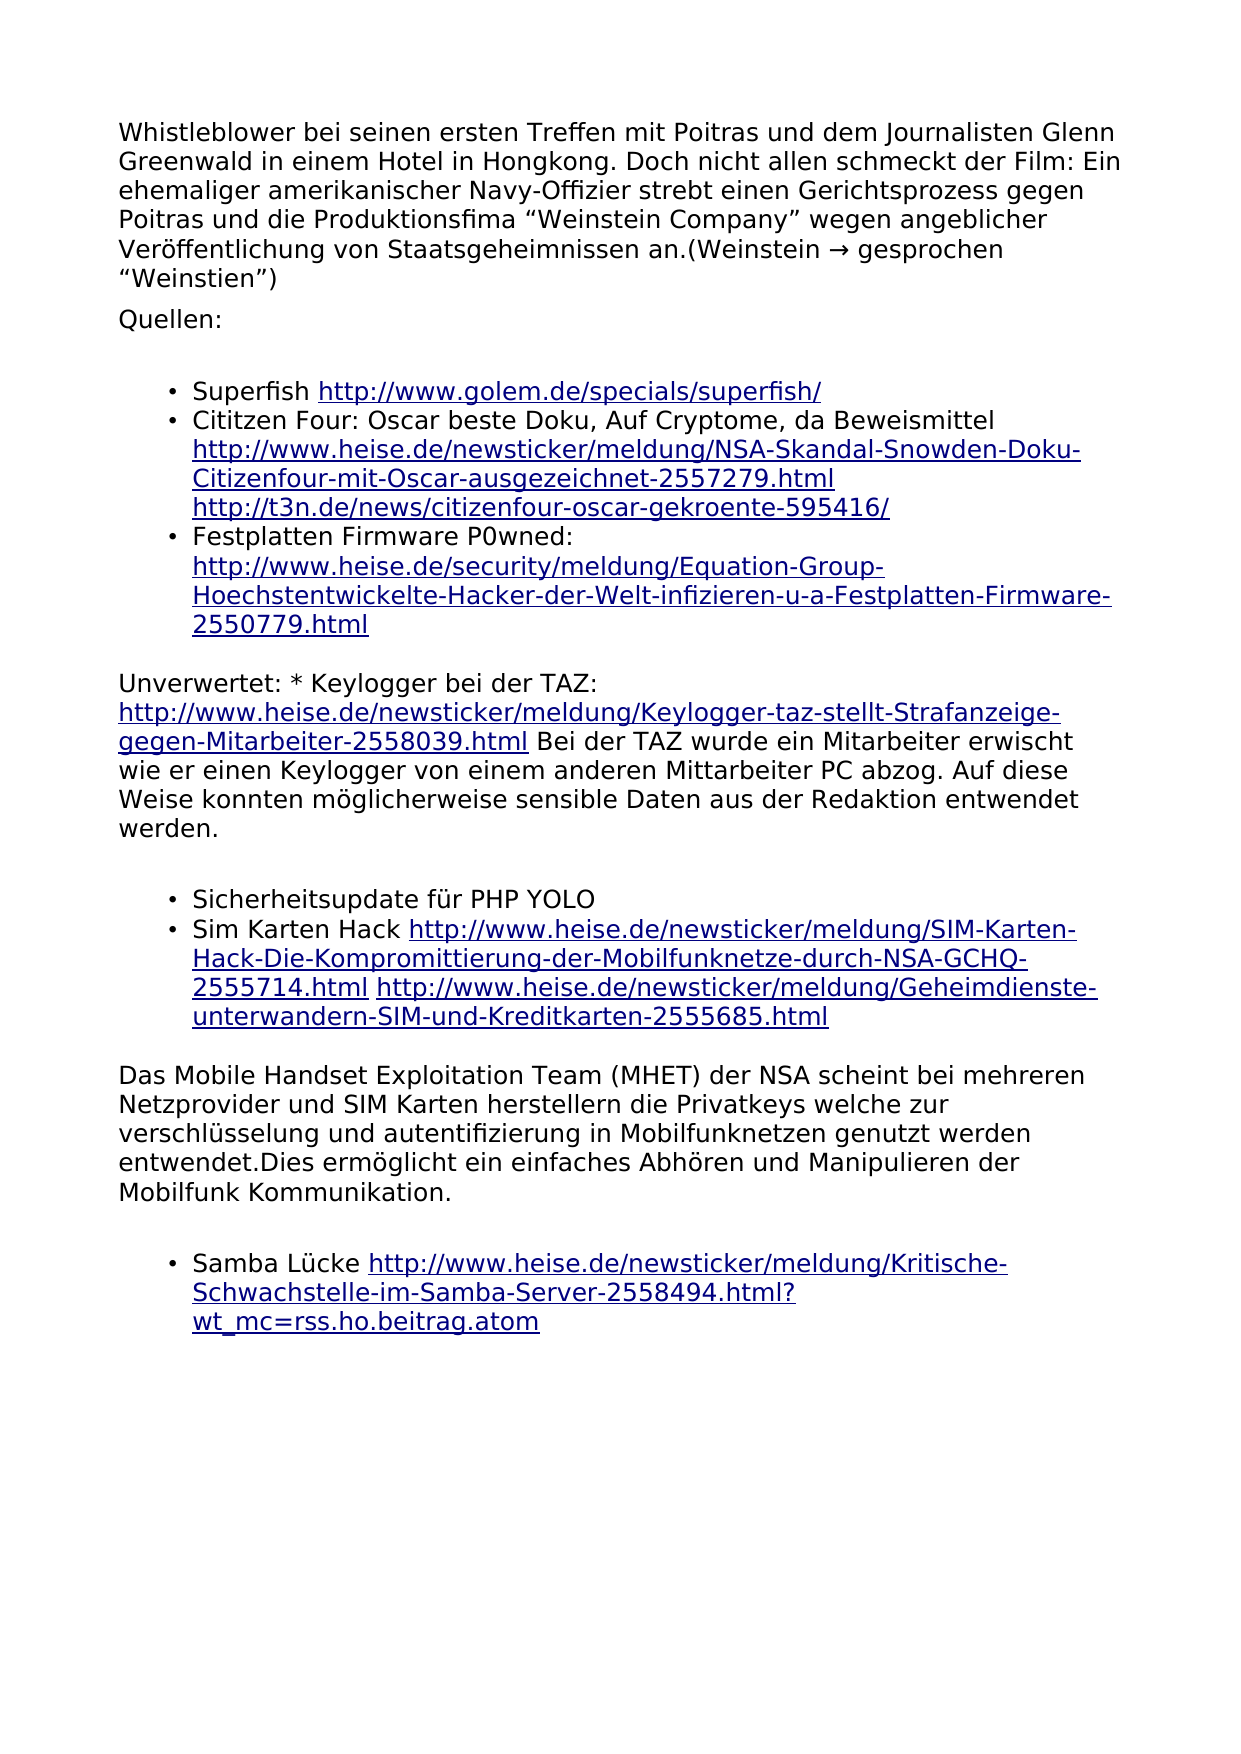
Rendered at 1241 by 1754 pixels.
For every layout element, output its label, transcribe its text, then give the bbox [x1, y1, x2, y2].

list Sicherheitsupdate für PHP YOLO [177, 886, 1122, 915]
list Samba Lücke http://www.heise.de/newsticker/meldung/Kritische-Schwachstelle-im-Samba-Server-2558494.html?wt_mc=rss.ho.beitrag.atom [177, 1249, 1122, 1336]
list Sim Karten Hack http://www.heise.de/newsticker/meldung/SIM-Karten-Hack-Die-Kompromittierung-der-Mobilfunknetze-durch-NSA-GCHQ-2555714.html http://www.heise.de/newsticker/meldung/Geheimdienste-unterwandern-SIM-und-Kreditkarten-2555685.html [177, 915, 1122, 1032]
list Cititzen Four: Oscar beste Doku, Auf Cryptome, da Beweismittel http://www.heise.de/newsticker/meldung/NSA-Skandal-Snowden-Doku-Citizenfour-mit-Oscar-ausgezeichnet-2557279.html http://t3n.de/news/citizenfour-oscar-gekroente-595416/ [177, 406, 1122, 523]
text Whistleblower bei seinen ersten Treffen mit Poitras und dem Journalisten Glenn Greenwald in einem Hotel in Hongkong. Doch nicht allen schmeckt der Film: Ein ehemaliger amerikanischer Navy-Offizier strebt einen Gerichtsprozess gegen Poitras und die Produktionsfima “Weinstein Company” wegen angeblicher Veröffentlichung von Staatsgeheimnissen an.(Weinstein → gesprochen “Weinstien”) [118, 118, 1122, 293]
text Quellen: [118, 306, 1122, 335]
text Das Mobile Handset Exploitation Team (MHET) der NSA scheint bei mehreren Netzprovider und SIM Karten herstellern die Privatkeys welche zur verschlüsselung und autentifizierung in Mobilfunknetzen genutzt werden entwendet.Dies ermöglicht ein einfaches Abhören und Manipulieren der Mobilfunk Kommunikation. [118, 1061, 1122, 1207]
list Festplatten Firmware P0wned: http://www.heise.de/security/meldung/Equation-Group-Hoechstentwickelte-Hacker-der-Welt-infizieren-u-a-Festplatten-Firmware-2550779.html [177, 523, 1122, 639]
list Superfish http://www.golem.de/specials/superfish/ [177, 377, 1122, 406]
text Unverwertet: * Keylogger bei der TAZ: http://www.heise.de/newsticker/meldung/Keylogger-taz-stellt-Strafanzeige-gegen-Mitarbeiter-2558039.html Bei der TAZ wurde ein Mitarbeiter erwischt wie er einen Keylogger von einem anderen Mittarbeiter PC abzog. Auf diese Weise konnten möglicherweise sensible Daten aus der Redaktion entwendet werden. [118, 669, 1122, 844]
